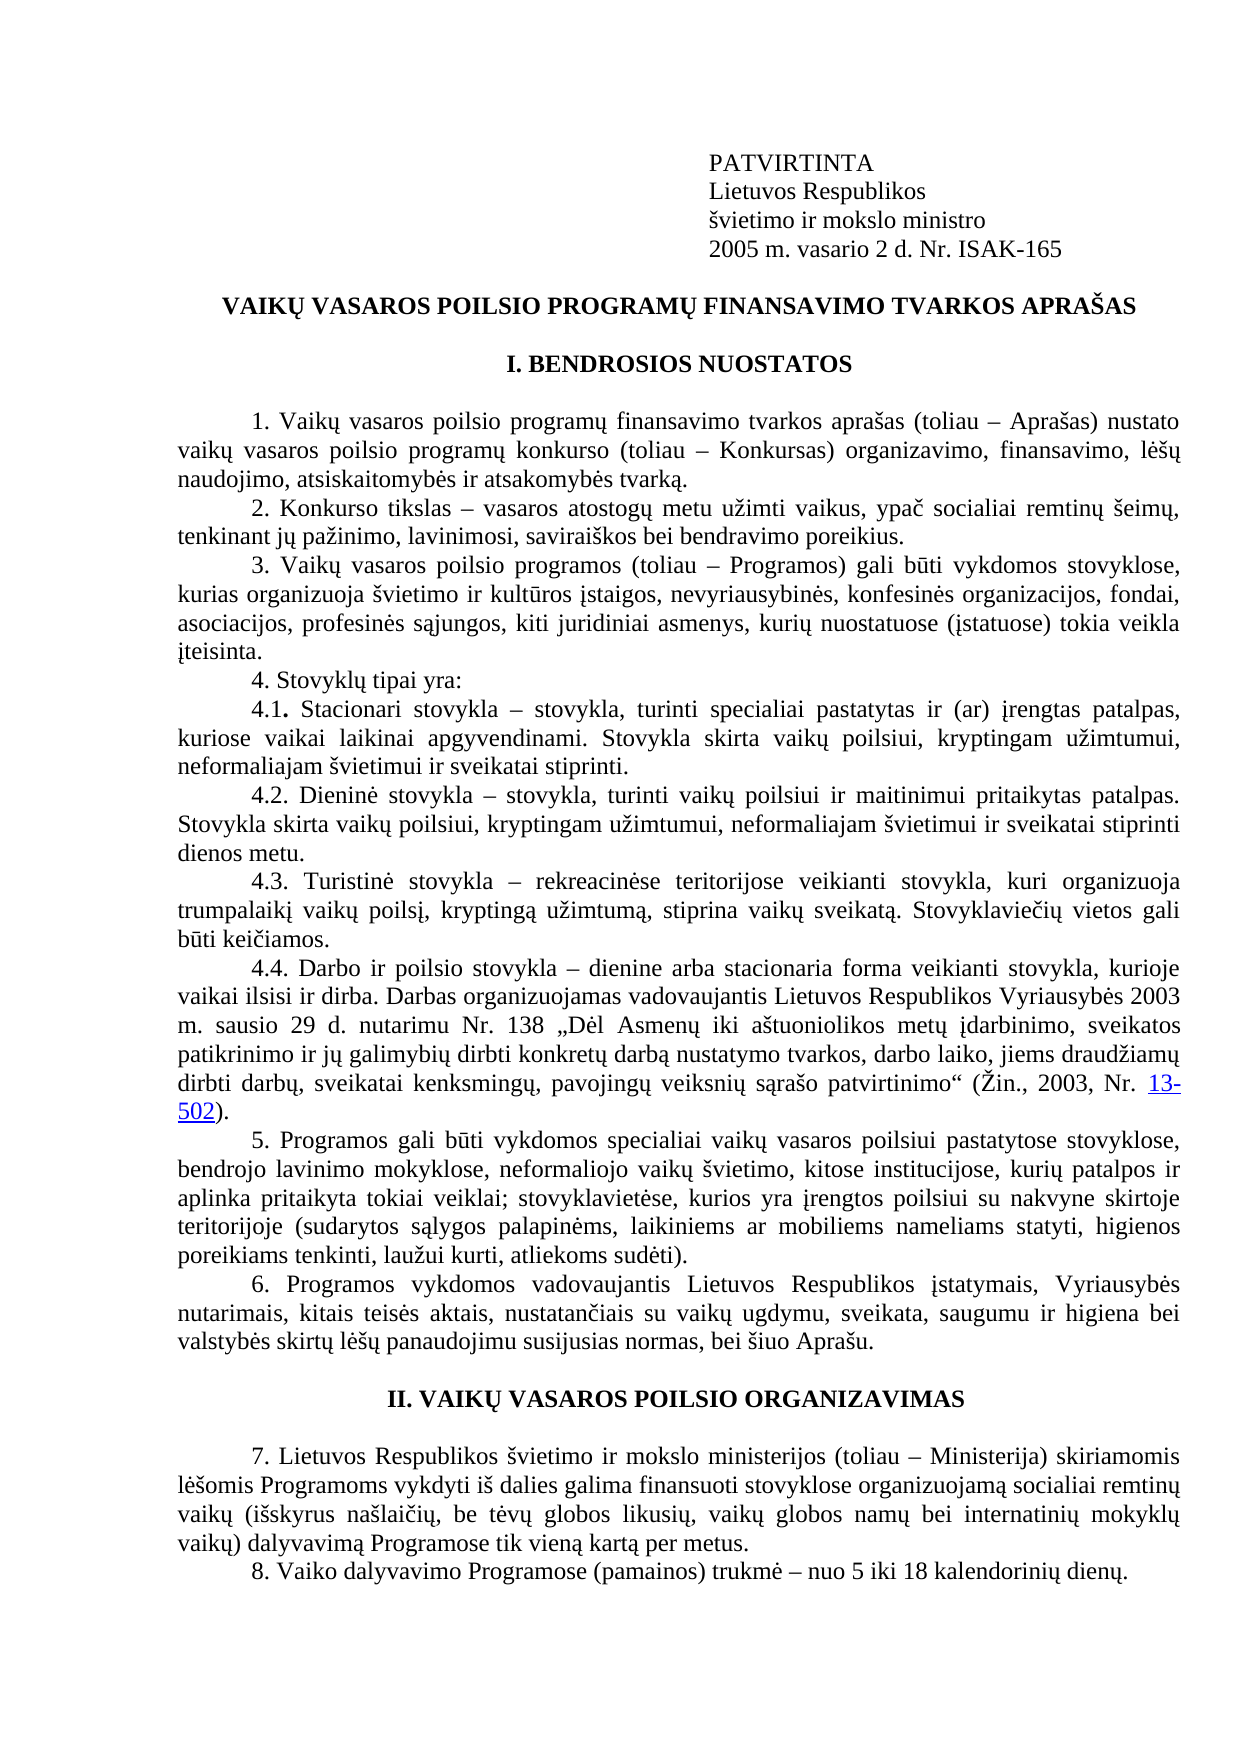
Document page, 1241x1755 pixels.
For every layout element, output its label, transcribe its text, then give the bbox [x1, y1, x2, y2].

text 4.4. Darbo ir poilsio stovykla – dienine arba stacionaria forma veikianti stovykla, kurioje vaikai ilsisi ir dirba. Darbas organizuojamas vadovaujantis Lietuvos Respublikos Vyriausybės 2003 m. sausio 29 d. nutarimu Nr. 138 „Dėl asmenų iki aštuoniolikos metų įdarbinimo, sveikatos patikrinimo ir jų galimybių dirbti konkretų darbą nustatymo tvarkos, darbo laiko, jiems draudžiamų dirbti darbų, sveikatai kenksmingų, pavojingų veiksnių sąrašo patvirtinimo“ (Žin., 2003, Nr. 13-502). [177, 953, 1181, 1125]
text I. BENDROSIOS NUOSTATOS [177, 349, 1181, 378]
text 2005 m. vasario 2 d. Nr. ISAK-165 [177, 234, 1181, 263]
text 3. Vaikų vasaros poilsio programos (toliau – Programos) gali būti vykdomos stovyklose, kurias organizuoja švietimo ir kultūros įstaigos, nevyriausybinės, konfesinės organizacijos, fondai, asociacijos, profesinės sąjungos, kiti juridiniai asmenys, kurių nuostatuose (įstatuose) tokia veikla įteisinta. [177, 550, 1181, 665]
text 2. Konkurso tikslas – vasaros atostogų metu užimti vaikus, ypač socialiai remtinų šeimų, tenkinant jų pažinimo, lavinimosi, saviraiškos bei bendravimo poreikius. [177, 493, 1181, 550]
text Lietuvos Respublikos [177, 176, 1181, 205]
text II. VAIKŲ VASAROS POILSIO ORGANIZAVIMAS [177, 1384, 1181, 1413]
text 4.1. Stacionari stovykla – stovykla, turinti specialiai pastatytas ir (ar) įrengtas patalpas, kuriose vaikai laikinai apgyvendinami. Stovykla skirta vaikų poilsiui, kryptingam užimtumui, neformaliajam švietimui ir sveikatai stiprinti. [177, 694, 1181, 780]
text 6. Programos vykdomos vadovaujantis Lietuvos Respublikos įstatymais, Vyriausybės nutarimais, kitais teisės aktais, nustatančiais su vaikų ugdymu, sveikata, saugumu ir higiena bei valstybės skirtų lėšų panaudojimu susijusias normas, bei šiuo Aprašu. [177, 1269, 1181, 1355]
text 5. Programos gali būti vykdomos specialiai vaikų vasaros poilsiui pastatytose stovyklose, bendrojo lavinimo mokyklose, neformaliojo vaikų švietimo, kitose institucijose, kurių patalpos ir aplinka pritaikyta tokiai veiklai; stovyklavietėse, kurios yra įrengtos poilsiui su nakvyne skirtoje teritorijoje (sudarytos sąlygos palapinėms, laikiniems ar mobiliems nameliams statyti, higienos poreikiams tenkinti, laužui kurti, atliekoms sudėti). [177, 1125, 1181, 1269]
text švietimo ir mokslo ministro [177, 205, 1181, 234]
text 4.3. Turistinė stovykla – rekreacinėse teritorijose veikianti stovykla, kuri organizuoja trumpalaikį vaikų poilsį, kryptingą užimtumą, stiprina vaikų sveikatą. Stovyklaviečių vietos gali būti keičiamos. [177, 866, 1181, 953]
text 7. Lietuvos Respublikos švietimo ir mokslo ministerijos (toliau – Ministerija) skiriamomis lėšomis Programoms vykdyti iš dalies galima finansuoti stovyklose organizuojamą socialiai remtinų vaikų (išskyrus našlaičių, be tėvų globos likusių, vaikų globos namų bei internatinių mokyklų vaikų) dalyvavimą Programose tik vieną kartą per metus. [177, 1441, 1181, 1556]
text 1. Vaikų vasaros poilsio programų finansavimo tvarkos aprašas (toliau – Aprašas) nustato vaikų vasaros poilsio programų konkurso (toliau – Konkursas) organizavimo, finansavimo, lėšų naudojimo, atsiskaitomybės ir atsakomybės tvarką. [177, 406, 1181, 493]
text PATVIRTINTA [177, 148, 1181, 176]
text 8. Vaiko dalyvavimo Programose (pamainos) trukmė – nuo 5 iki 18 kalendorinių dienų. [177, 1556, 1181, 1585]
text 4.2. Dieninė stovykla – stovykla, turinti vaikų poilsiui ir maitinimui pritaikytas patalpas. Stovykla skirta vaikų poilsiui, kryptingam užimtumui, neformaliajam švietimui ir sveikatai stiprinti dienos metu. [177, 780, 1181, 866]
text VAIKŲ VASAROS POILSIO PROGRAMŲ FINANSAVIMO TVARKOS APRAŠAS [177, 291, 1181, 320]
text 4. Stovyklų tipai yra: [177, 665, 1181, 694]
